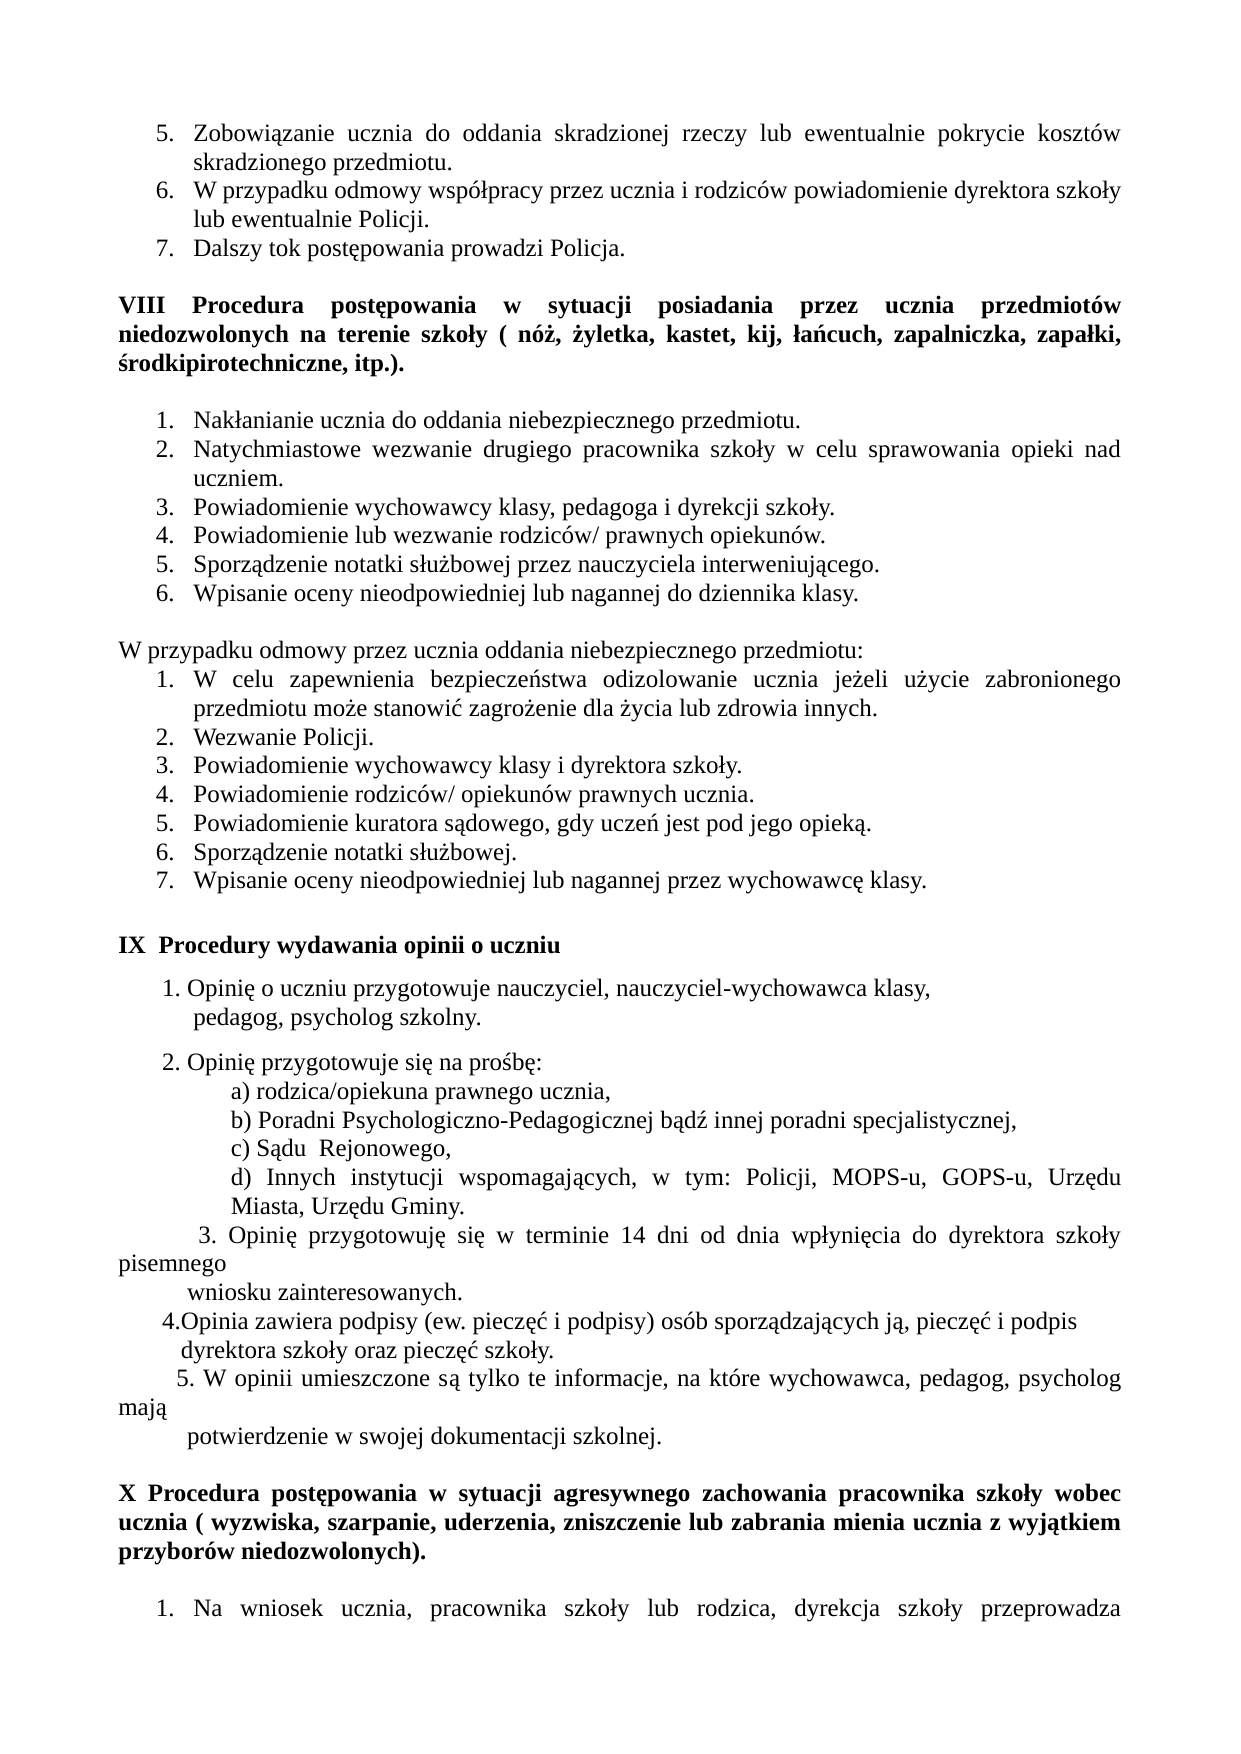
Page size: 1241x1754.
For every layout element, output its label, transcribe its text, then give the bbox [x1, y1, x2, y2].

list Sporządzenie notatki służbowej. [156, 837, 1122, 866]
text 3. Opinię przygotowuję się w terminie 14 dni od dnia wpłynięcia do dyrektora szkoły pisemnego [118, 1220, 1122, 1277]
list Wpisanie oceny nieodpowiedniej lub nagannej przez wychowawcę klasy. [156, 866, 1122, 894]
text IX Procedury wydawania opinii o uczniu [118, 930, 1122, 959]
text W przypadku odmowy przez ucznia oddania niebezpiecznego przedmiotu: [118, 636, 1122, 664]
text dyrektora szkoły oraz pieczęć szkoły. [118, 1335, 1122, 1363]
text c) Sądu Rejonowego, [231, 1133, 1122, 1162]
list Na wniosek ucznia, pracownika szkoły lub rodzica, dyrekcja szkoły przeprowadza [156, 1593, 1122, 1622]
list Powiadomienie kuratora sądowego, gdy uczeń jest pod jego opieką. [156, 808, 1122, 837]
text 1. Opinię o uczniu przygotowuje nauczyciel, nauczyciel-wychowawca klasy, [118, 973, 1122, 1002]
text X Procedura postępowania w sytuacji agresywnego zachowania pracownika szkoły wobec ucznia ( wyzwiska, szarpanie, uderzenia, zniszczenie lub zabrania mienia ucznia z wyjątkiem przyborów niedozwolonych). [118, 1478, 1122, 1565]
text 4.Opinia zawiera podpisy (ew. pieczęć i podpisy) osób sporządzających ją, pieczęć i podpis [118, 1306, 1122, 1335]
text 2. Opinię przygotowuje się na prośbę: [118, 1047, 1122, 1076]
text 5. W opinii umieszczone są tylko te informacje, na które wychowawca, pedagog, psycholog mają [118, 1363, 1122, 1421]
text wniosku zainteresowanych. [118, 1277, 1122, 1306]
text b) Poradni Psychologiczno-Pedagogicznej bądź innej poradni specjalistycznej, [231, 1105, 1122, 1133]
list Powiadomienie wychowawcy klasy, pedagoga i dyrekcji szkoły. [156, 492, 1122, 521]
list Natychmiastowe wezwanie drugiego pracownika szkoły w celu sprawowania opieki nad uczniem. [156, 434, 1122, 492]
list Powiadomienie lub wezwanie rodziców/ prawnych opiekunów. [156, 521, 1122, 549]
text d) Innych instytucji wspomagających, w tym: Policji, MOPS-u, GOPS-u, Urzędu Miasta, Urzędu Gminy. [231, 1162, 1122, 1220]
list Powiadomienie rodziców/ opiekunów prawnych ucznia. [156, 779, 1122, 808]
text a) rodzica/opiekuna prawnego ucznia, [231, 1076, 1122, 1105]
list W celu zapewnienia bezpieczeństwa odizolowanie ucznia jeżeli użycie zabronionego przedmiotu może stanowić zagrożenie dla życia lub zdrowia innych. [156, 664, 1122, 722]
list Wpisanie oceny nieodpowiedniej lub nagannej do dziennika klasy. [156, 578, 1122, 607]
text potwierdzenie w swojej dokumentacji szkolnej. [118, 1421, 1122, 1450]
list Sporządzenie notatki służbowej przez nauczyciela interweniującego. [156, 549, 1122, 578]
list W przypadku odmowy współpracy przez ucznia i rodziców powiadomienie dyrektora szkoły lub ewentualnie Policji. [156, 176, 1122, 233]
list Dalszy tok postępowania prowadzi Policja. [156, 233, 1122, 262]
text pedagog, psycholog szkolny. [193, 1002, 1122, 1031]
list Zobowiązanie ucznia do oddania skradzionej rzeczy lub ewentualnie pokrycie kosztów skradzionego przedmiotu. [156, 118, 1122, 176]
text VIII Procedura postępowania w sytuacji posiadania przez ucznia przedmiotów niedozwolonych na terenie szkoły ( nóż, żyletka, kastet, kij, łańcuch, zapalniczka, zapałki, środkipirotechniczne, itp.). [118, 291, 1122, 377]
list Wezwanie Policji. [156, 722, 1122, 751]
list Powiadomienie wychowawcy klasy i dyrektora szkoły. [156, 751, 1122, 779]
list Nakłanianie ucznia do oddania niebezpiecznego przedmiotu. [156, 406, 1122, 434]
